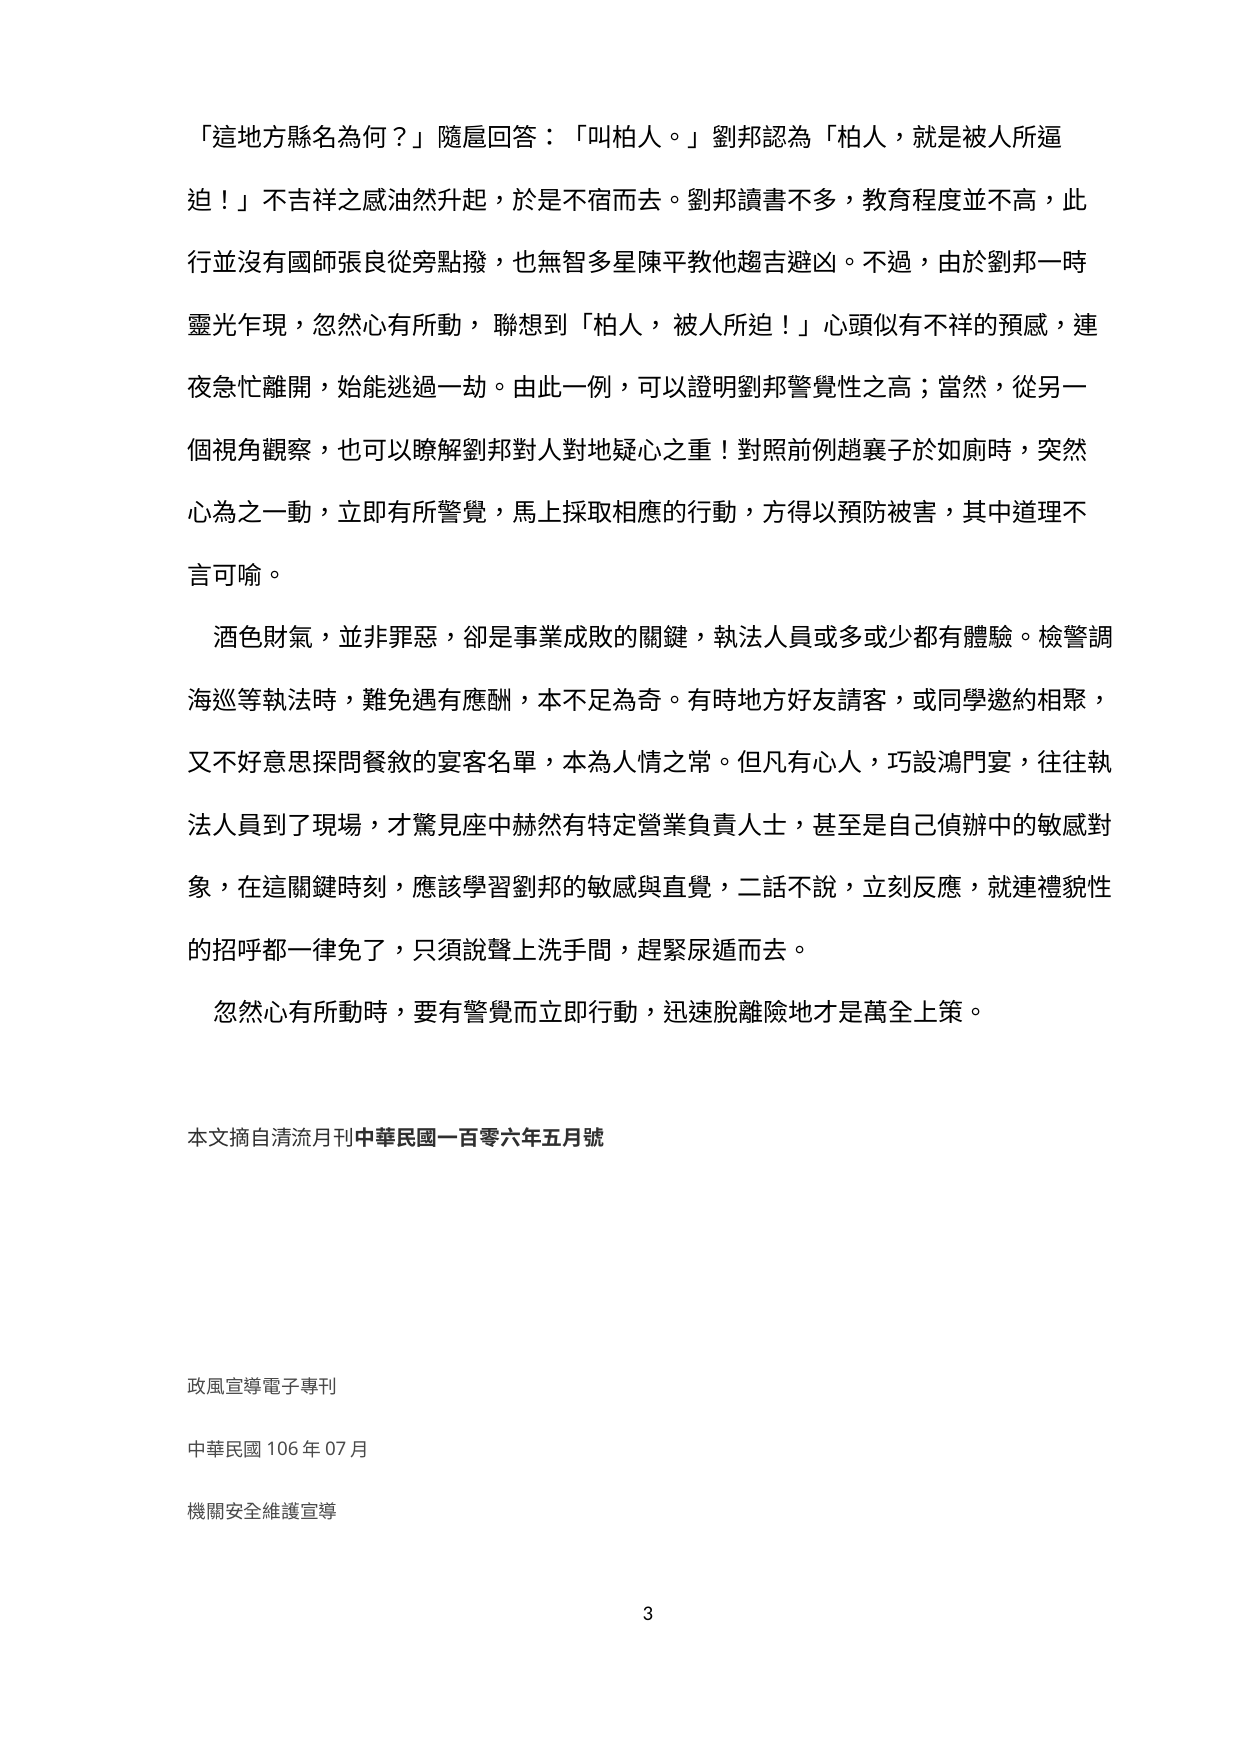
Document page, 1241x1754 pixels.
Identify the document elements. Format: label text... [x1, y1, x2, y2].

text 酒色財氣，並非罪惡，卻是事業成敗的關鍵，執法人員或多或少都有體驗。檢警調海巡等執法時，難免遇有應酬，本不足為奇。有時地方好友請客，或同學邀約相聚，又不好意思探問餐敘的宴客名單，本為人情之常。但凡有心人，巧設鴻門宴，往往執法人員到了現場，才驚見座中赫然有特定營業負責人士，甚至是自己偵辦中的敏感對象，在這關鍵時刻，應該學習劉邦的敏感與直覺，二話不說，立刻反應，就連禮貌性的招呼都一律免了，只須說聲上洗手間，趕緊尿遁而去。 [187, 594, 1118, 969]
text 忽然心有所動時，要有警覺而立即行動，迅速脫離險地才是萬全上策。 [187, 969, 1107, 1032]
text 「這地方縣名為何？」隨扈回答：「叫柏人。」劉邦認為「柏人，就是被人所逼迫！」不吉祥之感油然升起，於是不宿而去。劉邦讀書不多，教育程度並不高，此行並沒有國師張良從旁點撥，也無智多星陳平教他趨吉避凶。不過，由於劉邦一時靈光乍現，忽然心有所動， 聯想到「柏人， 被人所迫！」心頭似有不祥的預感，連夜急忙離開，始能逃過一劫。由此一例，可以證明劉邦警覺性之高；當然，從另一個視角觀察，也可以瞭解劉邦對人對地疑心之重！對照前例趙襄子於如廁時，突然心為之一動，立即有所警覺，馬上採取相應的行動，方得以預防被害，其中道理不言可喻。 [187, 94, 1107, 594]
text 政風宣導電子專刊 中華民國106年07月 機關安全維護宣導 [187, 1344, 1107, 1532]
text 本文摘自清流月刊中華民國一百零六年五月號 [187, 1094, 1074, 1157]
